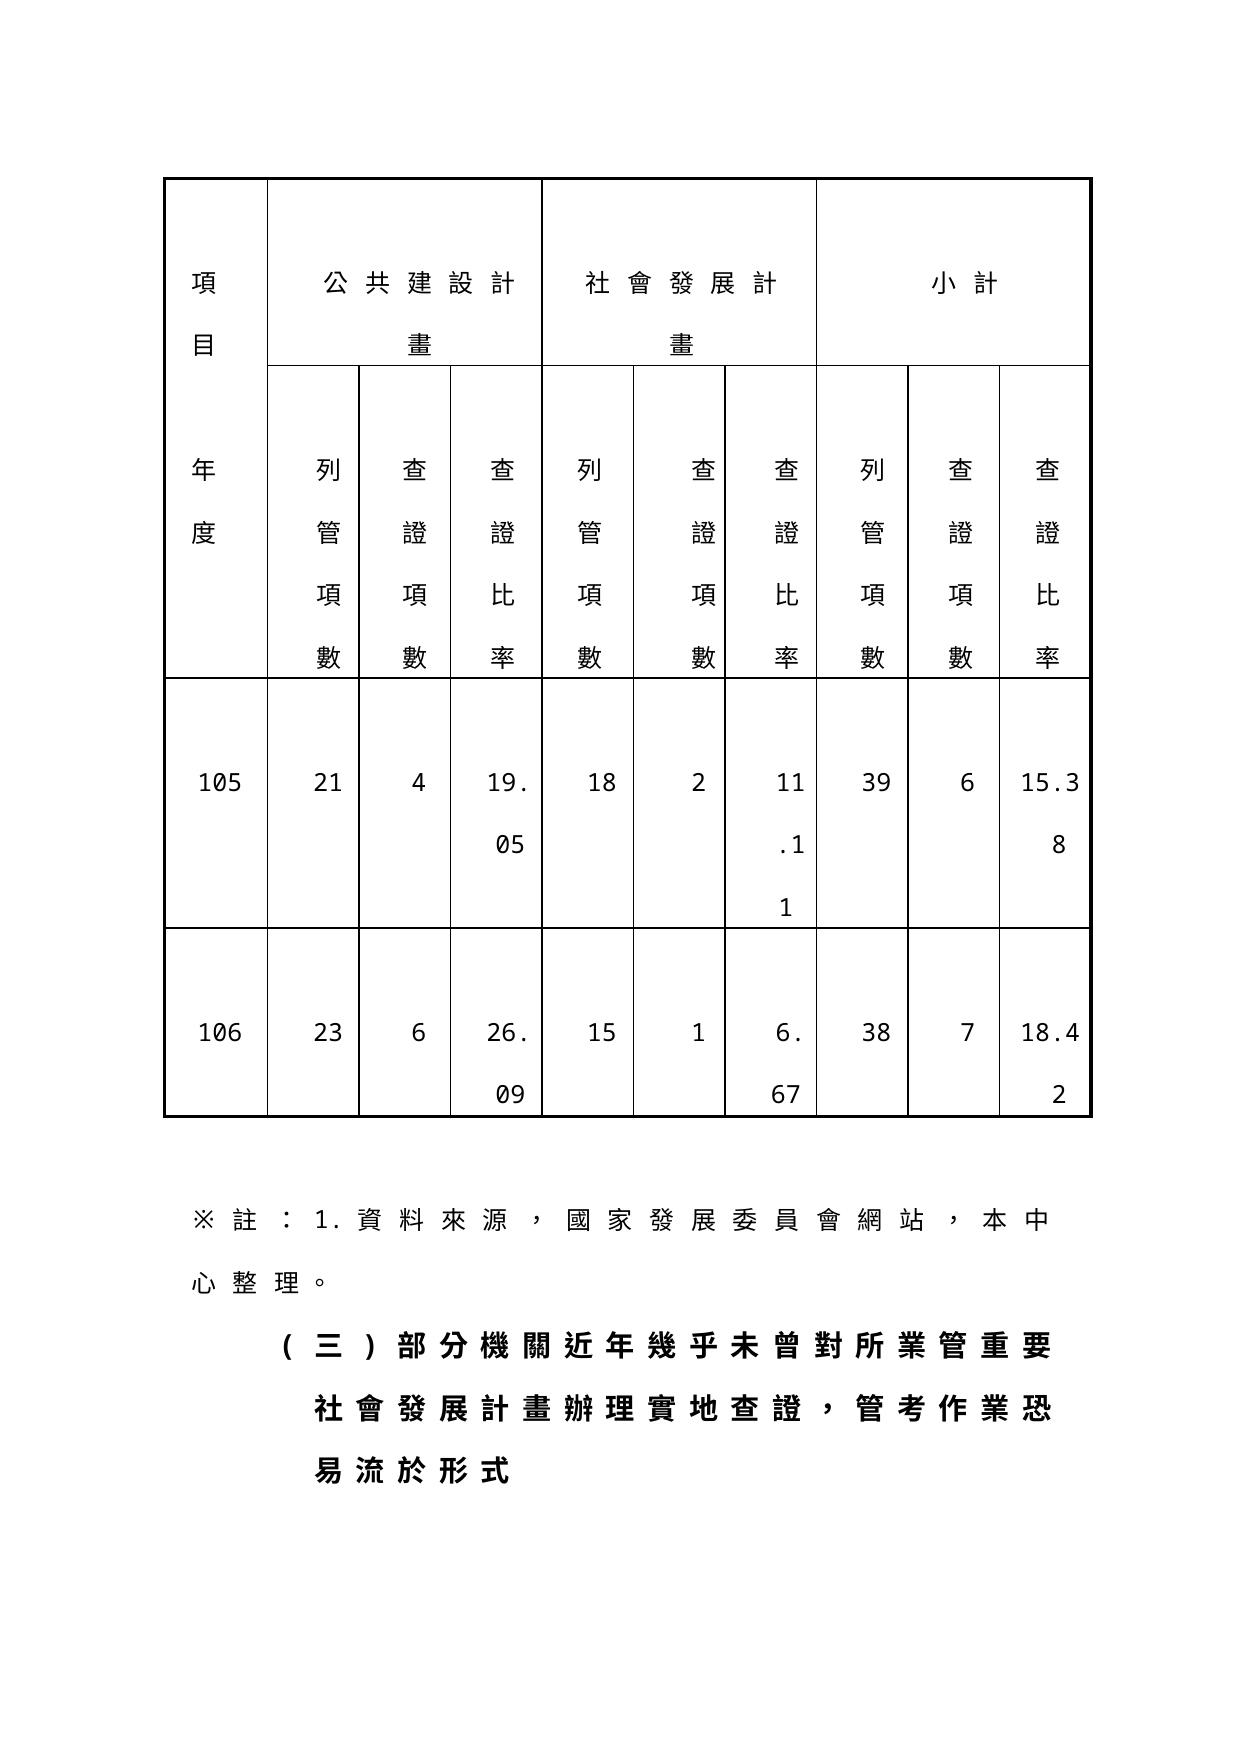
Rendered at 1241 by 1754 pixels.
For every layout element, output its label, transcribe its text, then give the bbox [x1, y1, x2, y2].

table_cell 查證比率 [726, 366, 816, 677]
table_cell 21 [268, 679, 358, 927]
table_cell 15 [543, 929, 633, 1115]
table_cell 2 [634, 679, 724, 927]
table_cell 列管項數 [268, 366, 358, 677]
table_header 公共建設計畫 [268, 180, 541, 365]
table_cell 查證比率 [451, 366, 541, 677]
text ※註：1.資料來源，國家發展委員會網站，本中心整理。 [153, 1177, 1058, 1302]
table_cell 18 [543, 679, 633, 927]
table_header 項目 年度 [166, 180, 267, 677]
table_cell 7 [909, 929, 999, 1115]
table_cell 列管項數 [543, 366, 633, 677]
table_cell 106 [166, 929, 267, 1115]
table_cell 查證比率 [1000, 366, 1089, 677]
table_cell 23 [268, 929, 358, 1115]
table_cell 26.09 [451, 929, 541, 1115]
table_cell 11.11 [726, 679, 816, 927]
table_cell 6.67 [726, 929, 816, 1115]
table_cell 列管項數 [817, 366, 907, 677]
table_cell 6 [909, 679, 999, 927]
text (三)部分機關近年幾乎未曾對所業管重要社會發展計畫辦理實地查證，管考作業恐易流於形式 [242, 1302, 1058, 1490]
table_cell 18.42 [1000, 929, 1089, 1115]
table_header 社會發展計畫 [543, 180, 816, 365]
table_cell 查證項數 [634, 366, 724, 677]
table_cell 1 [634, 929, 724, 1115]
table_cell 4 [360, 679, 450, 927]
table_cell 15.38 [1000, 679, 1089, 927]
table_header 小計 [817, 180, 1089, 365]
table_cell 38 [817, 929, 907, 1115]
table_cell 6 [360, 929, 450, 1115]
table_cell 查證項數 [909, 366, 999, 677]
table_cell 查證項數 [360, 366, 450, 677]
table_cell 39 [817, 679, 907, 927]
table_cell 19.05 [451, 679, 541, 927]
table_cell 105 [166, 679, 267, 927]
